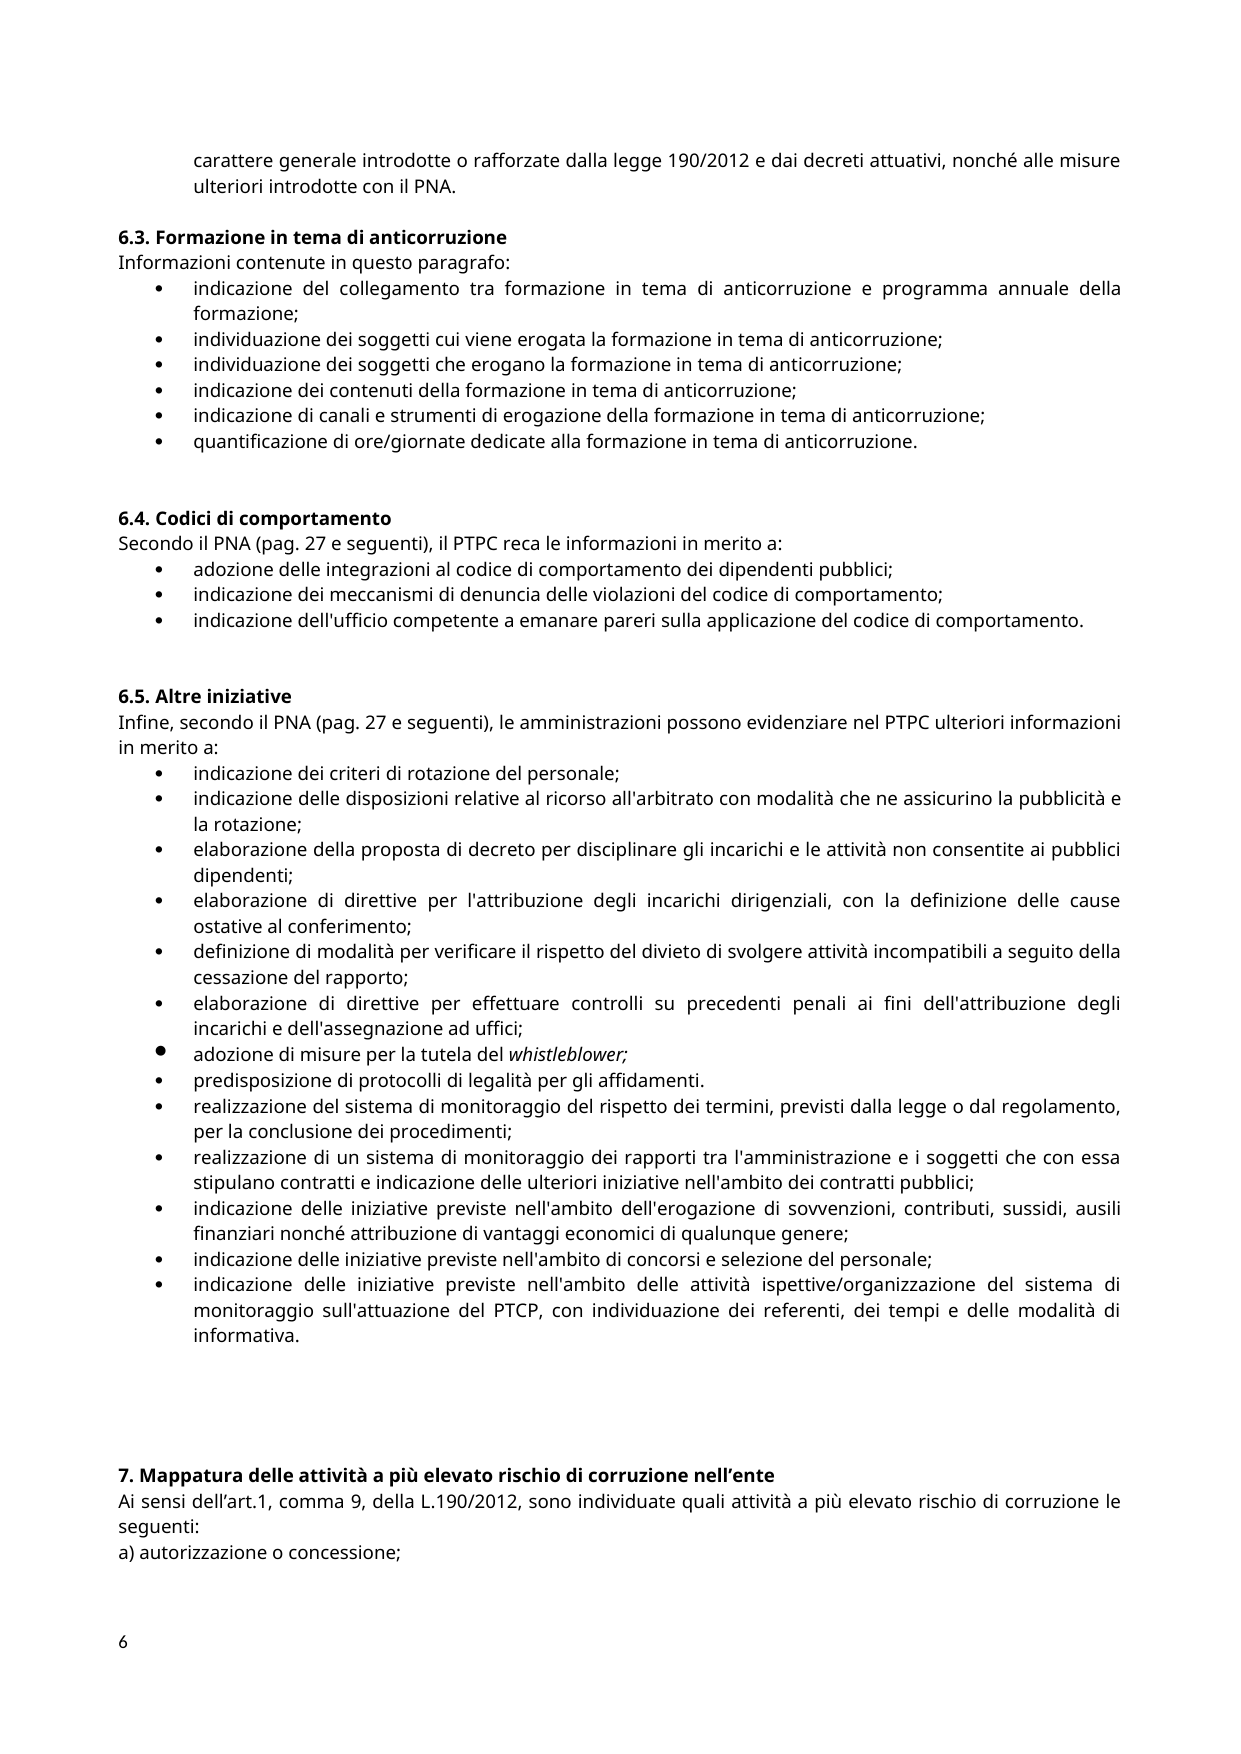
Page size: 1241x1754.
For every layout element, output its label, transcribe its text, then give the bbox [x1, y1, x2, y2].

list elaborazione della proposta di decreto per disciplinare gli incarichi e le attività non consentite ai pubblici dipendenti; [156, 837, 1122, 888]
text 7. Mappatura delle attività a più elevato rischio di corruzione nell’ente [118, 1463, 1122, 1488]
list indicazione delle iniziative previste nell'ambito dell'erogazione di sovvenzioni, contributi, sussidi, ausili finanziari nonché attribuzione di vantaggi economici di qualunque genere; [156, 1195, 1122, 1246]
list predisposizione di protocolli di legalità per gli affidamenti. [156, 1067, 1122, 1093]
text Ai sensi dell’art.1, comma 9, della L.190/2012, sono individuate quali attività a più elevato rischio di corruzione le seguenti: [118, 1488, 1122, 1539]
list carattere generale introdotte o rafforzate dalla legge 190/2012 e dai decreti attuativi, nonché alle misure ulteriori introdotte con il PNA. [156, 148, 1122, 199]
list individuazione dei soggetti cui viene erogata la formazione in tema di anticorruzione; [156, 326, 1122, 352]
list indicazione di canali e strumenti di erogazione della formazione in tema di anticorruzione; [156, 403, 1122, 428]
list elaborazione di direttive per effettuare controlli su precedenti penali ai fini dell'attribuzione degli incarichi e dell'assegnazione ad uffici; [156, 990, 1122, 1041]
list individuazione dei soggetti che erogano la formazione in tema di anticorruzione; [156, 352, 1122, 377]
list adozione delle integrazioni al codice di comportamento dei dipendenti pubblici; [156, 556, 1122, 581]
text Informazioni contenute in questo paragrafo: [118, 250, 1122, 275]
list indicazione dei meccanismi di denuncia delle violazioni del codice di comportamento; [156, 581, 1122, 607]
list indicazione dei contenuti della formazione in tema di anticorruzione; [156, 377, 1122, 403]
list realizzazione del sistema di monitoraggio del rispetto dei termini, previsti dalla legge o dal regolamento, per la conclusione dei procedimenti; [156, 1093, 1122, 1144]
list indicazione dei criteri di rotazione del personale; [156, 760, 1122, 786]
list adozione di misure per la tutela del whistleblower; [156, 1041, 1122, 1067]
list indicazione del collegamento tra formazione in tema di anticorruzione e programma annuale della formazione; [156, 275, 1122, 326]
text a) autorizzazione o concessione; [118, 1539, 1122, 1565]
list indicazione delle disposizioni relative al ricorso all'arbitrato con modalità che ne assicurino la pubblicità e la rotazione; [156, 786, 1122, 837]
text 6.5. Altre iniziative [118, 683, 1122, 709]
text 6.4. Codici di comportamento [118, 505, 1122, 530]
list indicazione dell'ufficio competente a emanare pareri sulla applicazione del codice di comportamento. [156, 607, 1122, 632]
list realizzazione di un sistema di monitoraggio dei rapporti tra l'amministrazione e i soggetti che con essa stipulano contratti e indicazione delle ulteriori iniziative nell'ambito dei contratti pubblici; [156, 1144, 1122, 1195]
list quantificazione di ore/giornate dedicate alla formazione in tema di anticorruzione. [156, 428, 1122, 454]
list indicazione delle iniziative previste nell'ambito delle attività ispettive/organizzazione del sistema di monitoraggio sull'attuazione del PTCP, con individuazione dei referenti, dei tempi e delle modalità di informativa. [156, 1272, 1122, 1348]
text 6.3. Formazione in tema di anticorruzione [118, 224, 1122, 250]
list elaborazione di direttive per l'attribuzione degli incarichi dirigenziali, con la definizione delle cause ostative al conferimento; [156, 888, 1122, 939]
text Infine, secondo il PNA (pag. 27 e seguenti), le amministrazioni possono evidenziare nel PTPC ulteriori informazioni in merito a: [118, 709, 1122, 760]
list indicazione delle iniziative previste nell'ambito di concorsi e selezione del personale; [156, 1246, 1122, 1272]
list definizione di modalità per verificare il rispetto del divieto di svolgere attività incompatibili a seguito della cessazione del rapporto; [156, 939, 1122, 990]
text Secondo il PNA (pag. 27 e seguenti), il PTPC reca le informazioni in merito a: [118, 530, 1122, 556]
